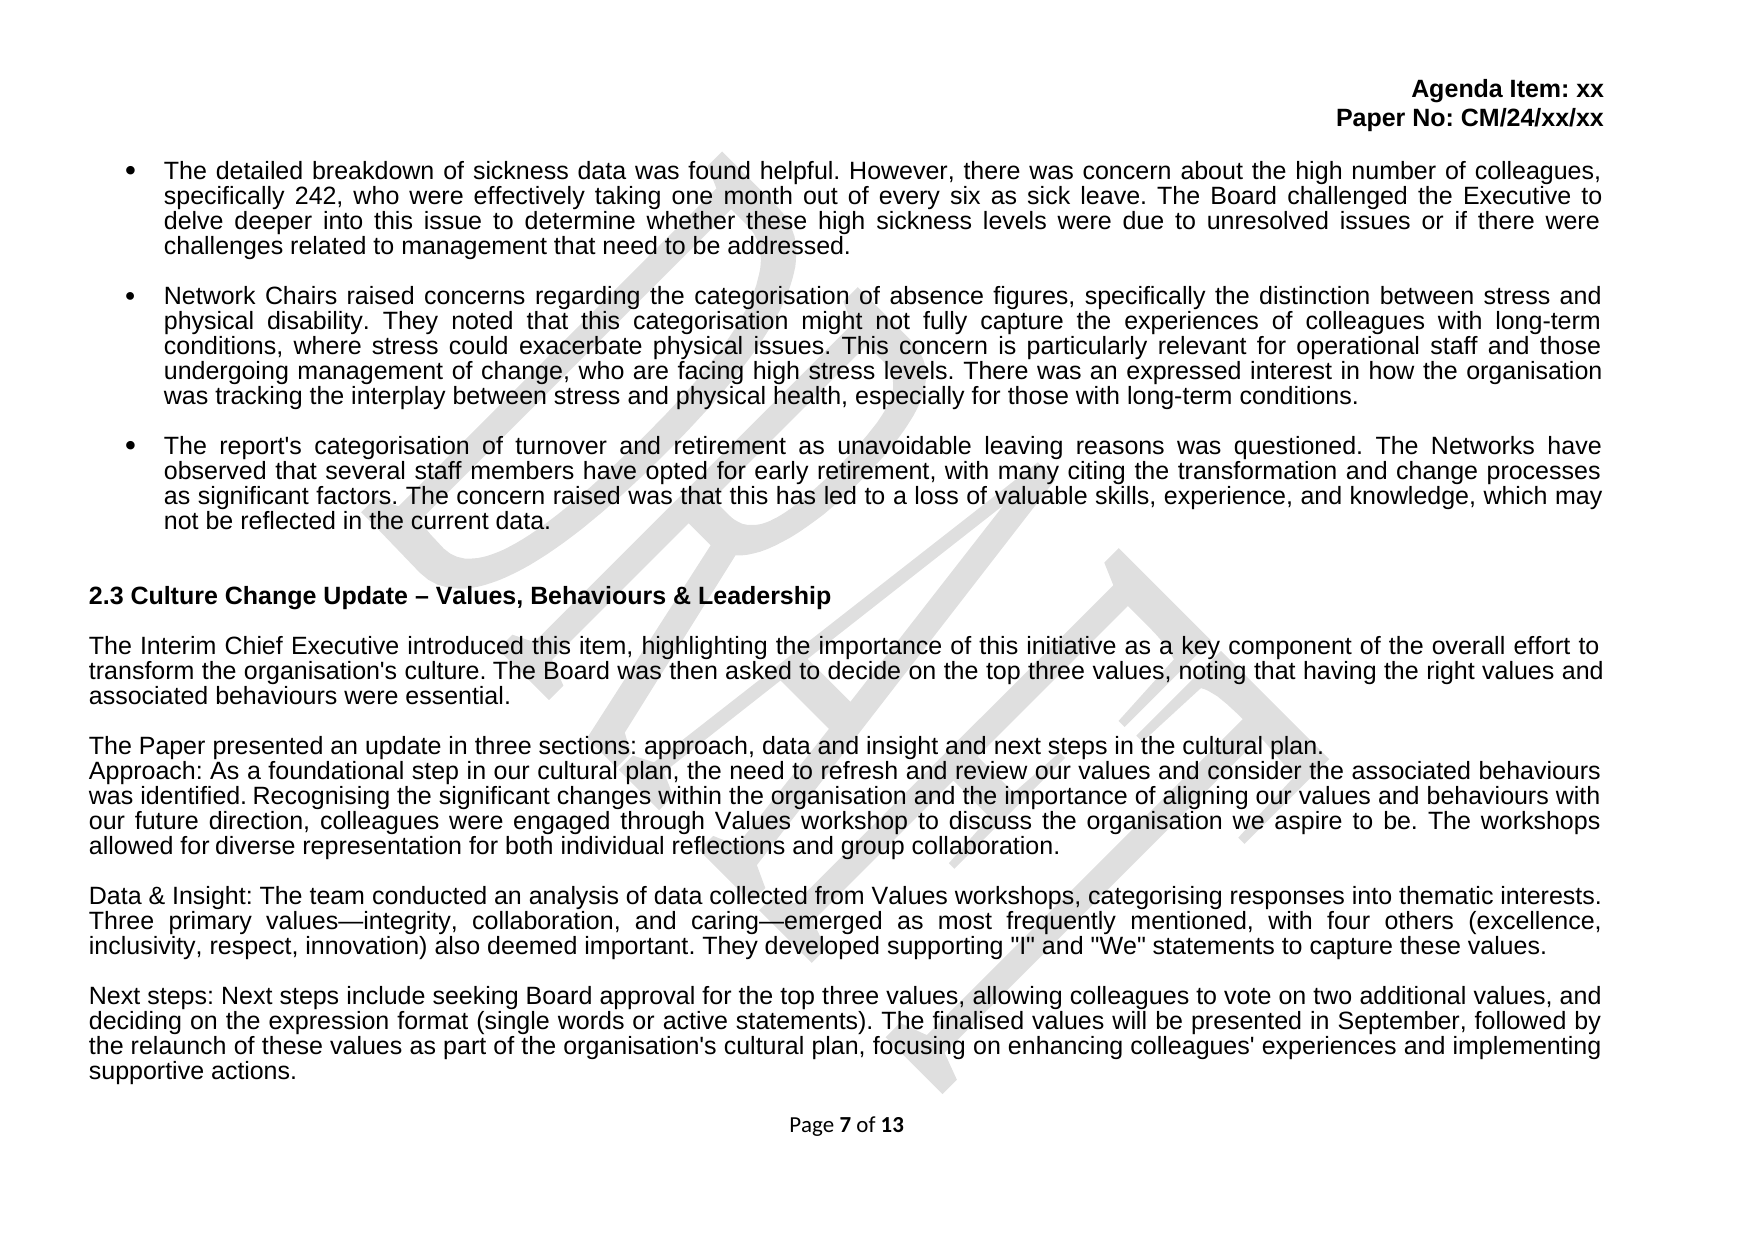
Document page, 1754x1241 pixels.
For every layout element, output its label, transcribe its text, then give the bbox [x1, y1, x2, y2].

text 2.3 Culture Change Update – Values, Behaviours & Leadership [872, 585, 940, 610]
text Next steps: Next steps include seeking Board approval for the top three values, allowing colleagues to vote on two additional values, and deciding on the expression format (single words or active statements). The finalised values will be presented in September, followed by the relaunch of these values as part of the organisation's cultural plan, focusing on enhancing colleagues' experiences and implementing supportive actions. [946, 985, 1604, 1085]
list Network Chairs raised concerns regarding the categorisation of absence figures, specifically the distinction between stress and physical disability. They noted that this categorisation might not fully capture the experiences of colleagues with long-term conditions, where stress could exacerbate physical issues. This concern is particularly relevant for operational staff and those undergoing management of change, who are facing high stress levels. There was an expressed interest in how the organisation was tracking the interplay between stress and physical health, especially for those with long-term conditions. [708, 285, 1604, 410]
text 2.3 Culture Change Update – Values, Behaviours & Leadership [702, 585, 879, 610]
list The report's categorisation of turnover and retirement as unavoidable leaving reasons was questioned. The Networks have observed that several staff members have opted for early retirement, with many citing the transformation and change processes as significant factors. The concern raised was that this has led to a loss of valuable skills, experience, and knowledge, which may not be reflected in the current data. [426, 435, 644, 535]
text Data & Insight: The team conducted an analysis of data collected from Values workshops, categorising responses into thematic interests. Three primary values—integrity, collaboration, and caring—emerged as most frequently mentioned, with four others (excellence, inclusivity, respect, innovation) also deemed important. They developed supporting "I" and "We" statements to capture these values. [1039, 885, 1604, 960]
text Approach: As a foundational step in our cultural plan, the need to refresh and review our values and consider the associated behaviours was identified. Recognising the significant changes within the organisation and the importance of aligning our values and behaviours with our future direction, colleagues were engaged through Values workshop to discuss the organisation we aspire to be. The workshops allowed for diverse representation for both individual reflections and group collaboration. [965, 760, 1200, 860]
list The report's categorisation of turnover and retirement as unavoidable leaving reasons was questioned. The Networks have observed that several staff members have opted for early retirement, with many citing the transformation and change processes as significant factors. The concern raised was that this has led to a loss of valuable skills, experience, and knowledge, which may not be reflected in the current data. [576, 435, 740, 535]
text The Interim Chief Executive introduced this item, highlighting the importance of this initiative as a key component of the overall effort to transform the organisation's culture. The Board was then asked to decide on the top three values, noting that having the right values and associated behaviours were essential. [89, 635, 652, 710]
list Network Chairs raised concerns regarding the categorisation of absence figures, specifically the distinction between stress and physical disability. They noted that this categorisation might not fully capture the experiences of colleagues with long-term conditions, where stress could exacerbate physical issues. This concern is particularly relevant for operational staff and those undergoing management of change, who are facing high stress levels. There was an expressed interest in how the organisation was tracking the interplay between stress and physical health, especially for those with long-term conditions. [126, 285, 618, 410]
text 2.3 Culture Change Update – Values, Behaviours & Leadership [1157, 585, 1604, 610]
list The report's categorisation of turnover and retirement as unavoidable leaving reasons was questioned. The Networks have observed that several staff members have opted for early retirement, with many citing the transformation and change processes as significant factors. The concern raised was that this has led to a loss of valuable skills, experience, and knowledge, which may not be reflected in the current data. [797, 435, 1604, 535]
text Next steps: Next steps include seeking Board approval for the top three values, allowing colleagues to vote on two additional values, and deciding on the expression format (single words or active statements). The finalised values will be presented in September, followed by the relaunch of these values as part of the organisation's cultural plan, focusing on enhancing colleagues' experiences and implementing supportive actions. [89, 985, 975, 1085]
text Data & Insight: The team conducted an analysis of data collected from Values workshops, categorising responses into thematic interests. Three primary values—integrity, collaboration, and caring—emerged as most frequently mentioned, with four others (excellence, inclusivity, respect, innovation) also deemed important. They developed supporting "I" and "We" statements to capture these values. [816, 885, 1075, 960]
text 2.3 Culture Change Update – Values, Behaviours & Leadership [956, 585, 1112, 610]
list The detailed breakdown of sickness data was found helpful. However, there was concern about the high number of colleagues, specifically 242, who were effectively taking one month out of every six as sick leave. The Board challenged the Executive to delve deeper into this issue to determine whether these high sickness levels were due to unresolved issues or if there were challenges related to management that need to be addressed. [732, 160, 1604, 260]
text Approach: As a foundational step in our cultural plan, the need to refresh and review our values and consider the associated behaviours was identified. Recognising the significant changes within the organisation and the importance of aligning our values and behaviours with our future direction, colleagues were engaged through Values workshop to discuss the organisation we aspire to be. The workshops allowed for diverse representation for both individual reflections and group collaboration. [1139, 760, 1604, 860]
text The Paper presented an update in three sections: approach, data and insight and next steps in the cultural plan. [681, 735, 823, 760]
text Approach: As a foundational step in our cultural plan, the need to refresh and review our values and consider the associated behaviours was identified. Recognising the significant changes within the organisation and the importance of aligning our values and behaviours with our future direction, colleagues were engaged through Values workshop to discuss the organisation we aspire to be. The workshops allowed for diverse representation for both individual reflections and group collaboration. [89, 760, 803, 860]
text The Interim Chief Executive introduced this item, highlighting the importance of this initiative as a key component of the overall effort to transform the organisation's culture. The Board was then asked to decide on the top three values, noting that having the right values and associated behaviours were essential. [1207, 635, 1604, 710]
text The Interim Chief Executive introduced this item, highlighting the importance of this initiative as a key component of the overall effort to transform the organisation's culture. The Board was then asked to decide on the top three values, noting that having the right values and associated behaviours were essential. [878, 635, 1062, 710]
text The Paper presented an update in three sections: approach, data and insight and next steps in the cultural plan. [89, 735, 607, 760]
list The detailed breakdown of sickness data was found helpful. However, there was concern about the high number of colleagues, specifically 242, who were effectively taking one month out of every six as sick leave. The Board challenged the Executive to delve deeper into this issue to determine whether these high sickness levels were due to unresolved issues or if there were challenges related to management that need to be addressed. [126, 160, 715, 260]
text The Interim Chief Executive introduced this item, highlighting the importance of this initiative as a key component of the overall effort to transform the organisation's culture. The Board was then asked to decide on the top three values, noting that having the right values and associated behaviours were essential. [1025, 635, 1173, 710]
text The Paper presented an update in three sections: approach, data and insight and next steps in the cultural plan. [979, 735, 1225, 760]
text The Interim Chief Executive introduced this item, highlighting the importance of this initiative as a key component of the overall effort to transform the organisation's culture. The Board was then asked to decide on the top three values, noting that having the right values and associated behaviours were essential. [640, 635, 815, 710]
text 2.3 Culture Change Update – Values, Behaviours & Leadership [89, 585, 590, 610]
text Approach: As a foundational step in our cultural plan, the need to refresh and review our values and consider the associated behaviours was identified. Recognising the significant changes within the organisation and the importance of aligning our values and behaviours with our future direction, colleagues were engaged through Values workshop to discuss the organisation we aspire to be. The workshops allowed for diverse representation for both individual reflections and group collaboration. [762, 760, 937, 860]
text 2.3 Culture Change Update – Values, Behaviours & Leadership [603, 585, 684, 610]
list The report's categorisation of turnover and retirement as unavoidable leaving reasons was questioned. The Networks have observed that several staff members have opted for early retirement, with many citing the transformation and change processes as significant factors. The concern raised was that this has led to a loss of valuable skills, experience, and knowledge, which may not be reflected in the current data. [718, 435, 866, 524]
text The Paper presented an update in three sections: approach, data and insight and next steps in the cultural plan. [1307, 735, 1604, 760]
text The Paper presented an update in three sections: approach, data and insight and next steps in the cultural plan. [840, 735, 962, 760]
list The report's categorisation of turnover and retirement as unavoidable leaving reasons was questioned. The Networks have observed that several staff members have opted for early retirement, with many citing the transformation and change processes as significant factors. The concern raised was that this has led to a loss of valuable skills, experience, and knowledge, which may not be reflected in the current data. [126, 435, 468, 535]
text Data & Insight: The team conducted an analysis of data collected from Values workshops, categorising responses into thematic interests. Three primary values—integrity, collaboration, and caring—emerged as most frequently mentioned, with four others (excellence, inclusivity, respect, innovation) also deemed important. They developed supporting "I" and "We" statements to capture these values. [89, 885, 807, 960]
list Network Chairs raised concerns regarding the categorisation of absence figures, specifically the distinction between stress and physical disability. They noted that this categorisation might not fully capture the experiences of colleagues with long-term conditions, where stress could exacerbate physical issues. This concern is particularly relevant for operational staff and those undergoing management of change, who are facing high stress levels. There was an expressed interest in how the organisation was tracking the interplay between stress and physical health, especially for those with long-term conditions. [532, 285, 756, 410]
